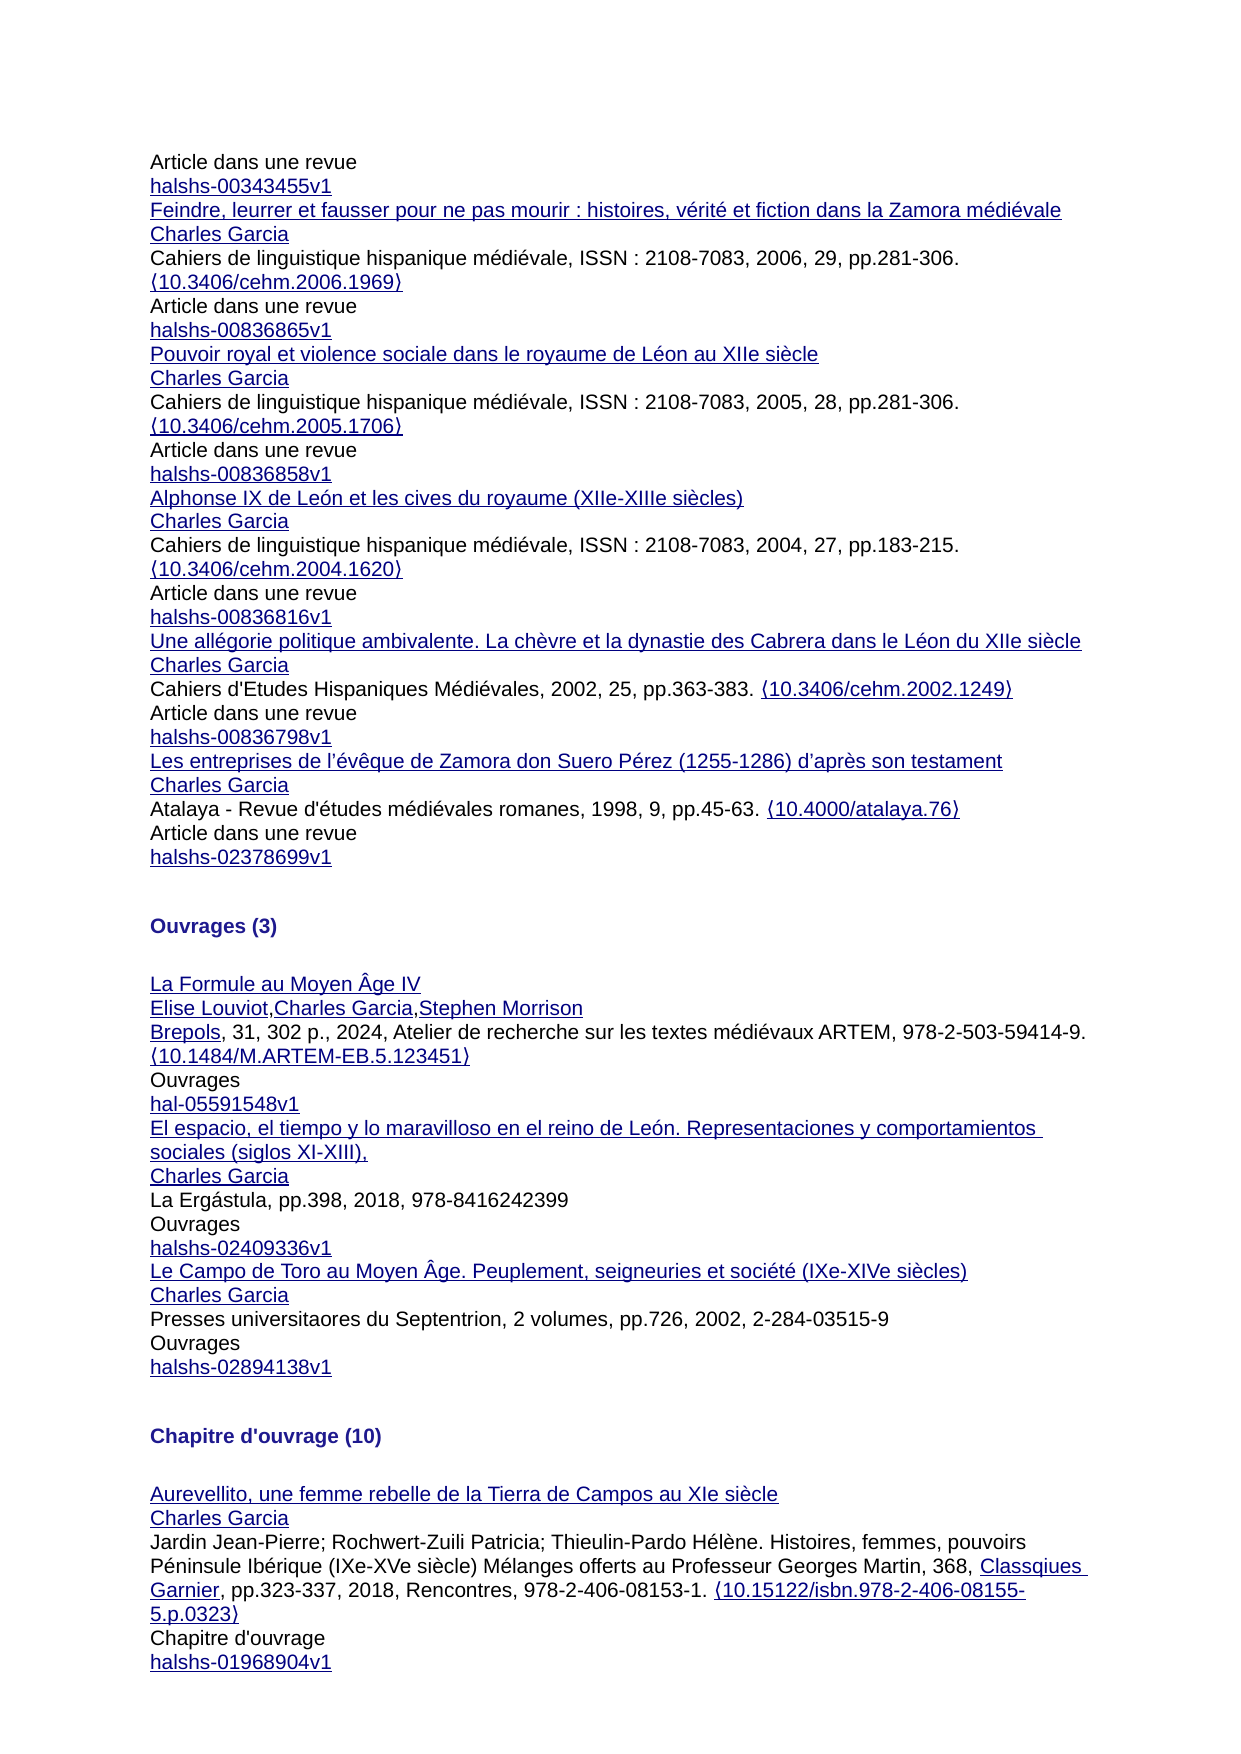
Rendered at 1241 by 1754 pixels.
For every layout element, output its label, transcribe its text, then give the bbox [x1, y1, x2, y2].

table_header Aurevellito, une femme rebelle de la Tierra de Campos au XIe siècle Charles Garcia Jardin Jean-Pierre; Rochwert-Zuili Patricia; Thieulin-Pardo Hélène. Histoires, femmes, pouvoirs Péninsule Ibérique (IXe-XVe siècle) Mélanges offerts au Professeur Georges Martin, 368, Classqiues Garnier, pp.323-337, 2018, Rencontres, 978-2-406-08153-1. ⟨10.15122/isbn.978-2-406-08155-5.p.0323⟩ Chapitre d'ouvrage halshs-01968904v1 [150, 1482, 1090, 1674]
table_header La Formule au Moyen Âge IV Elise Louviot,Charles Garcia,Stephen Morrison Brepols, 31, 302 p., 2024, Atelier de recherche sur les textes médiévaux ARTEM, 978-2-503-59414-9. ⟨10.1484/M.ARTEM-EB.5.123451⟩ Ouvrages hal-05591548v1 [150, 972, 1090, 1116]
table_cell Le Campo de Toro au Moyen Âge. Peuplement, seigneuries et société (IXe-XIVe siècles) Charles Garcia Presses universitaores du Septentrion, 2 volumes, pp.726, 2002, 2-284-03515-9 Ouvrages halshs-02894138v1 [150, 1259, 1090, 1379]
table_cell El espacio, el tiempo y lo maravilloso en el reino de León. Representaciones y comportamientos sociales (siglos XI-XIII), Charles Garcia La Ergástula, pp.398, 2018, 978-8416242399 Ouvrages halshs-02409336v1 [150, 1116, 1090, 1259]
table_cell Pouvoir royal et violence sociale dans le royaume de Léon au XIIe siècle Charles Garcia Cahiers de linguistique hispanique médiévale, ISSN : 2108-7083, 2005, 28, pp.281-306. ⟨10.3406/cehm.2005.1706⟩ Article dans une revue halshs-00836858v1 [150, 342, 1090, 485]
table_cell Feindre, leurrer et fausser pour ne pas mourir : histoires, vérité et fiction dans la Zamora médiévale Charles Garcia Cahiers de linguistique hispanique médiévale, ISSN : 2108-7083, 2006, 29, pp.281-306. ⟨10.3406/cehm.2006.1969⟩ Article dans une revue halshs-00836865v1 [150, 198, 1090, 342]
subtitle Ouvrages (3) [150, 913, 1090, 937]
table_cell Les entreprises de l’évêque de Zamora don Suero Pérez (1255-1286) d’après son testament Charles Garcia Atalaya - Revue d'études médiévales romanes, 1998, 9, pp.45-63. ⟨10.4000/atalaya.76⟩ Article dans une revue halshs-02378699v1 [150, 749, 1090, 869]
table_cell Une allégorie politique ambivalente. La chèvre et la dynastie des Cabrera dans le Léon du XIIe siècle Charles Garcia Cahiers d'Etudes Hispaniques Médiévales, 2002, 25, pp.363-383. ⟨10.3406/cehm.2002.1249⟩ Article dans une revue halshs-00836798v1 [150, 629, 1090, 749]
table_cell Article dans une revue halshs-00343455v1 [150, 150, 1090, 198]
table_cell Alphonse IX de León et les cives du royaume (XIIe-XIIIe siècles) Charles Garcia Cahiers de linguistique hispanique médiévale, ISSN : 2108-7083, 2004, 27, pp.183-215. ⟨10.3406/cehm.2004.1620⟩ Article dans une revue halshs-00836816v1 [150, 485, 1090, 629]
subtitle Chapitre d'ouvrage (10) [150, 1424, 1090, 1448]
